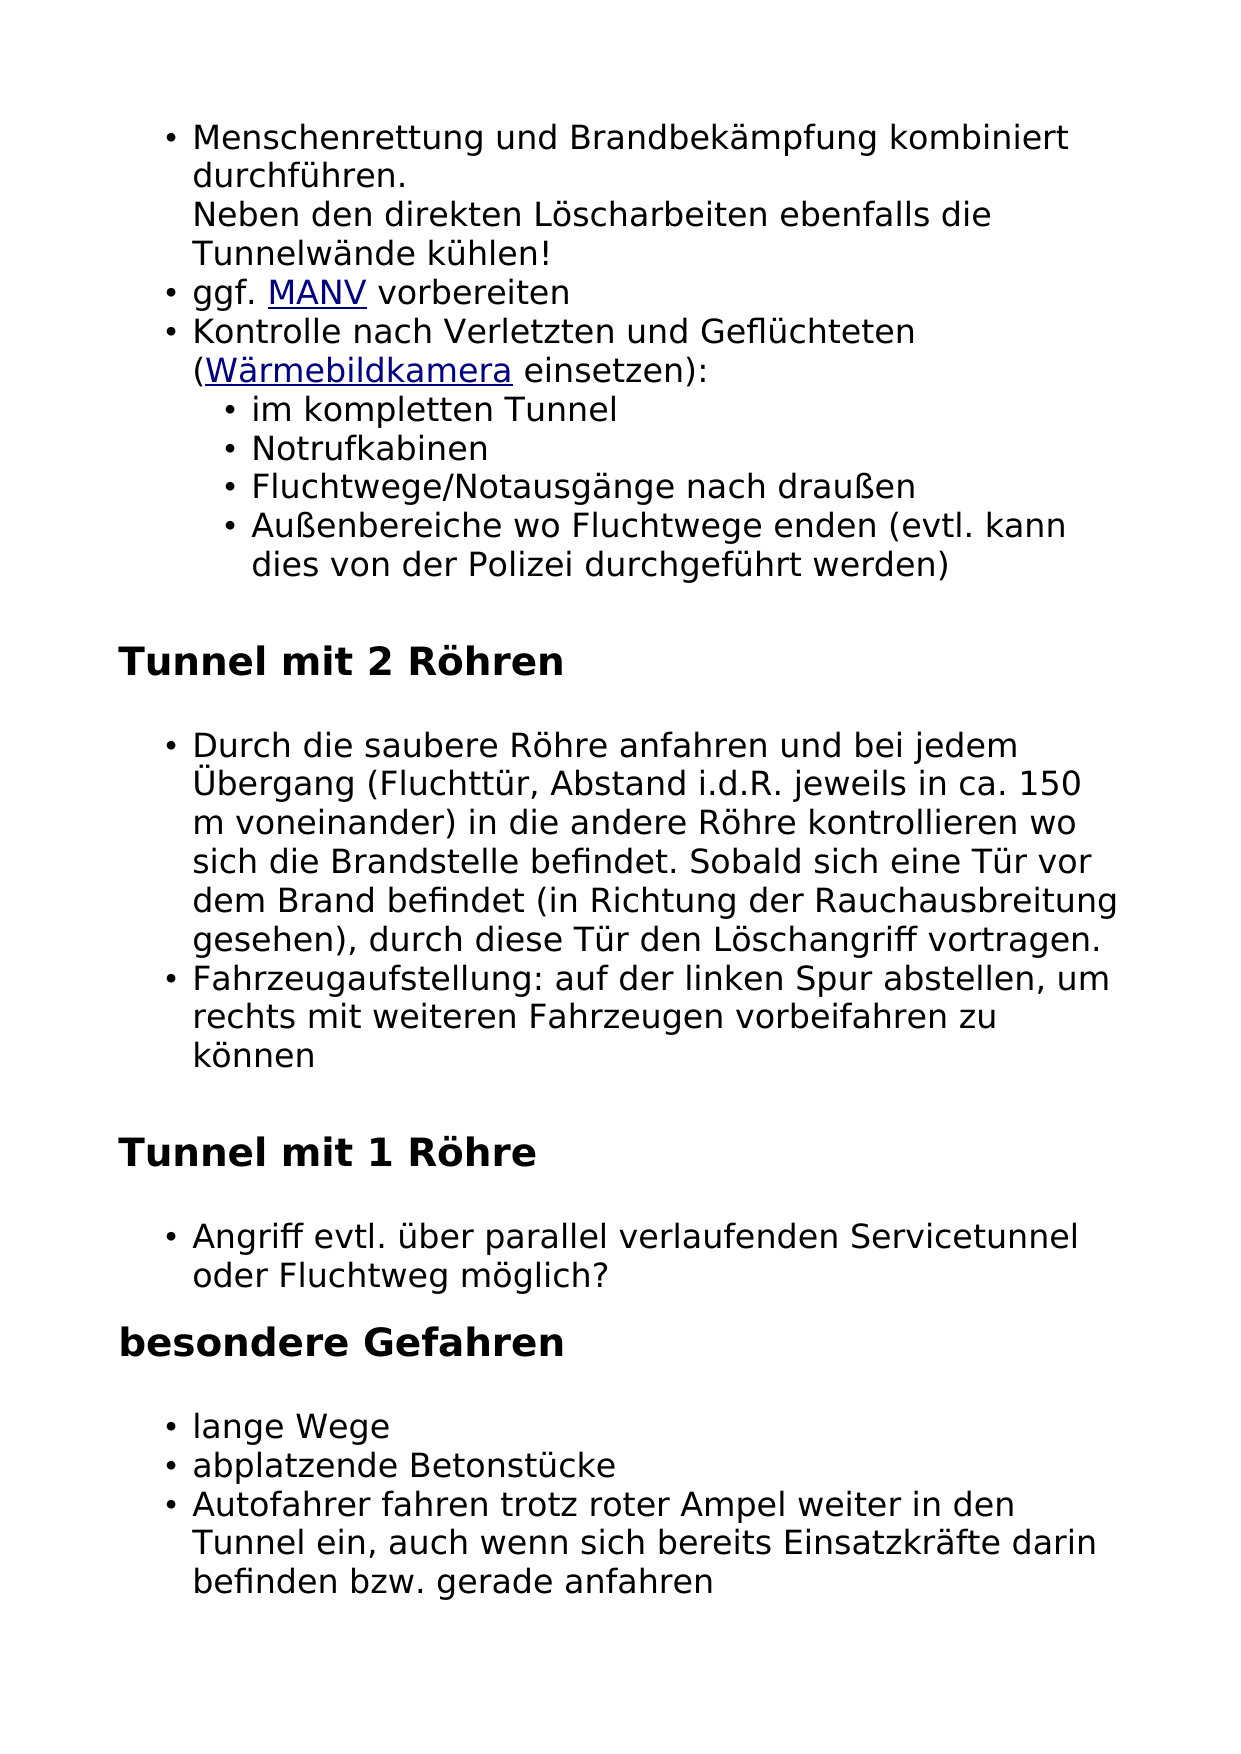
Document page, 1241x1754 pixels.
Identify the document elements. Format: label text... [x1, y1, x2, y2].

subtitle Tunnel mit 2 Röhren [118, 639, 1122, 684]
subtitle Tunnel mit 1 Röhre [118, 1130, 1122, 1175]
list im kompletten Tunnel [236, 390, 1122, 429]
subtitle besondere Gefahren [118, 1320, 1122, 1365]
list Angriff evtl. über parallel verlaufenden Servicetunnel oder Fluchtweg möglich? [177, 1217, 1122, 1295]
list Notrufkabinen [236, 429, 1122, 468]
list Menschenrettung und Brandbekämpfung kombiniert durchführen. Neben den direkten Löscharbeiten ebenfalls die Tunnelwände kühlen! [177, 118, 1122, 273]
list Autofahrer fahren trotz roter Ampel weiter in den Tunnel ein, auch wenn sich bereits Einsatzkräfte darin befinden bzw. gerade anfahren [177, 1485, 1122, 1602]
list lange Wege [177, 1407, 1122, 1446]
list Fluchtwege/Notausgänge nach draußen [236, 468, 1122, 507]
list ggf. MANV vorbereiten [177, 273, 1122, 312]
list Fahrzeugaufstellung: auf der linken Spur abstellen, um rechts mit weiteren Fahrzeugen vorbeifahren zu können [177, 959, 1122, 1076]
list abplatzende Betonstücke [177, 1446, 1122, 1485]
list Kontrolle nach Verletzten und Geflüchteten (Wärmebildkamera einsetzen): [177, 312, 1122, 390]
list Durch die saubere Röhre anfahren und bei jedem Übergang (Fluchttür, Abstand i.d.R. jeweils in ca. 150 m voneinander) in die andere Röhre kontrollieren wo sich die Brandstelle befindet. Sobald sich eine Tür vor dem Brand befindet (in Richtung der Rauchausbreitung gesehen), durch diese Tür den Löschangriff vortragen. [177, 726, 1122, 959]
list Außenbereiche wo Fluchtwege enden (evtl. kann dies von der Polizei durchgeführt werden) [236, 507, 1122, 584]
